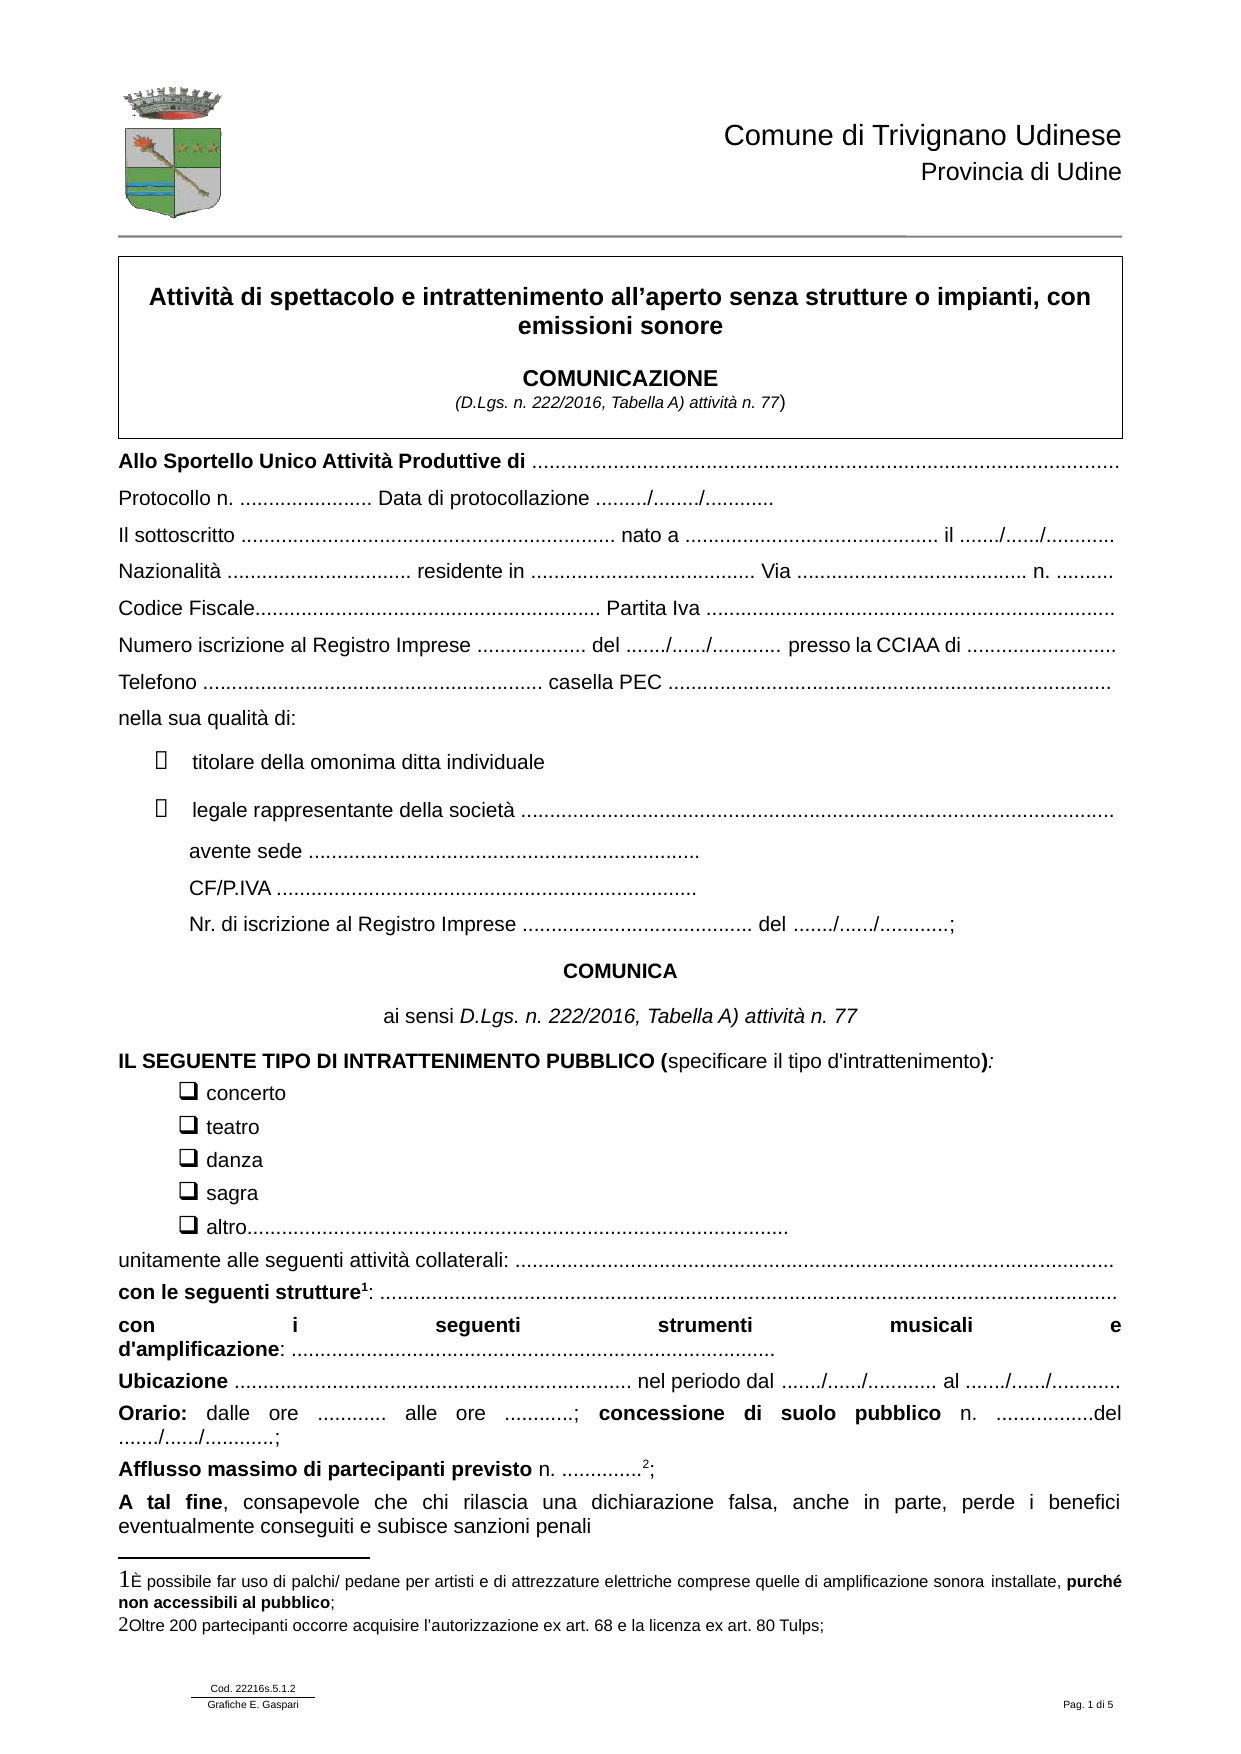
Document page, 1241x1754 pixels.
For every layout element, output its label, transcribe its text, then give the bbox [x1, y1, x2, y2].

text Telefono ........................................................... casella PEC ............................................................................. [118, 669, 1122, 693]
text  sagra [177, 1181, 1122, 1206]
text  legale rappresentante della società ....................................................................................................... [153, 791, 1122, 825]
text IL SEGUENTE TIPO DI INTRATTENIMENTO PUBBLICO (specificare il tipo d'intrattenimento): [118, 1049, 1122, 1073]
text  altro.............................................................................................. [177, 1214, 1122, 1239]
text Nr. di iscrizione al Registro Imprese ........................................ del ......./....../............; [189, 912, 1122, 936]
text  concerto [177, 1081, 1122, 1106]
text È possibile far uso di palchi/ pedane per artisti e di attrezzature elettriche comprese quelle di amplificazione sonora installate, purché non accessibili al pubblico; [118, 1564, 1122, 1612]
text COMUNICA [118, 959, 1122, 983]
text nella sua qualità di: [118, 706, 1122, 730]
text unitamente alle seguenti attività collaterali: ........................................................................................................ [118, 1248, 1122, 1272]
text CF/P.IVA ......................................................................... [189, 875, 1122, 899]
table_header Attività di spettacolo e intrattenimento all’aperto senza strutture o impianti, con emissioni sonore COMUNICAZIONE (D.Lgs. n. 222/2016, Tabella A) attività n. 77) [119, 257, 1122, 437]
text Afflusso massimo di partecipanti previsto n. ..............; [118, 1457, 1122, 1481]
text con le seguenti strutture: ................................................................................................................................ [118, 1280, 1122, 1304]
text Il sottoscritto ................................................................. nato a ............................................ il ......./....../............ [118, 522, 1122, 546]
text Allo Sportello Unico Attività Produttive di [118, 449, 1122, 473]
text avente sede .................................................................... [189, 839, 1122, 863]
text  titolare della omonima ditta individuale [153, 743, 1122, 777]
text Codice Fiscale............................................................ Partita Iva ....................................................................... [118, 596, 1122, 620]
picture [122, 87, 224, 219]
text Oltre 200 partecipanti occorre acquisire l’autorizzazione ex art. 68 e la licenza ex art. 80 Tulps; [118, 1612, 1122, 1636]
text ai sensi D.Lgs. n. 222/2016, Tabella A) attività n. 77 [118, 1004, 1122, 1028]
text Orario: dalle ore ............ alle ore ............; concessione di suolo pubblico n. .................del ......./....../............; [118, 1401, 1122, 1449]
text Protocollo n. ....................... Data di protocollazione ........./......../............ [118, 486, 1122, 509]
text Nazionalità ................................ residente in ....................................... Via ........................................ n. .......... [118, 559, 1122, 583]
text Ubicazione ..................................................................... nel periodo dal ......./....../............ al ......./....../............ [118, 1369, 1122, 1393]
text con i seguenti strumenti musicali e d'amplificazione: .................................................................................... [118, 1312, 1122, 1360]
text A tal fine, consapevole che chi rilascia una dichiarazione falsa, anche in parte, perde i benefici eventualmente conseguiti e subisce sanzioni penali [118, 1489, 1122, 1537]
text Comune di Trivignano Udinese [224, 118, 1122, 152]
text  teatro [177, 1114, 1122, 1139]
text Provincia di Udine [224, 157, 1122, 185]
text  danza [177, 1148, 1122, 1173]
text Numero iscrizione al Registro Imprese ................... del ......./....../............ presso la CCIAA di .......................... [118, 633, 1122, 657]
